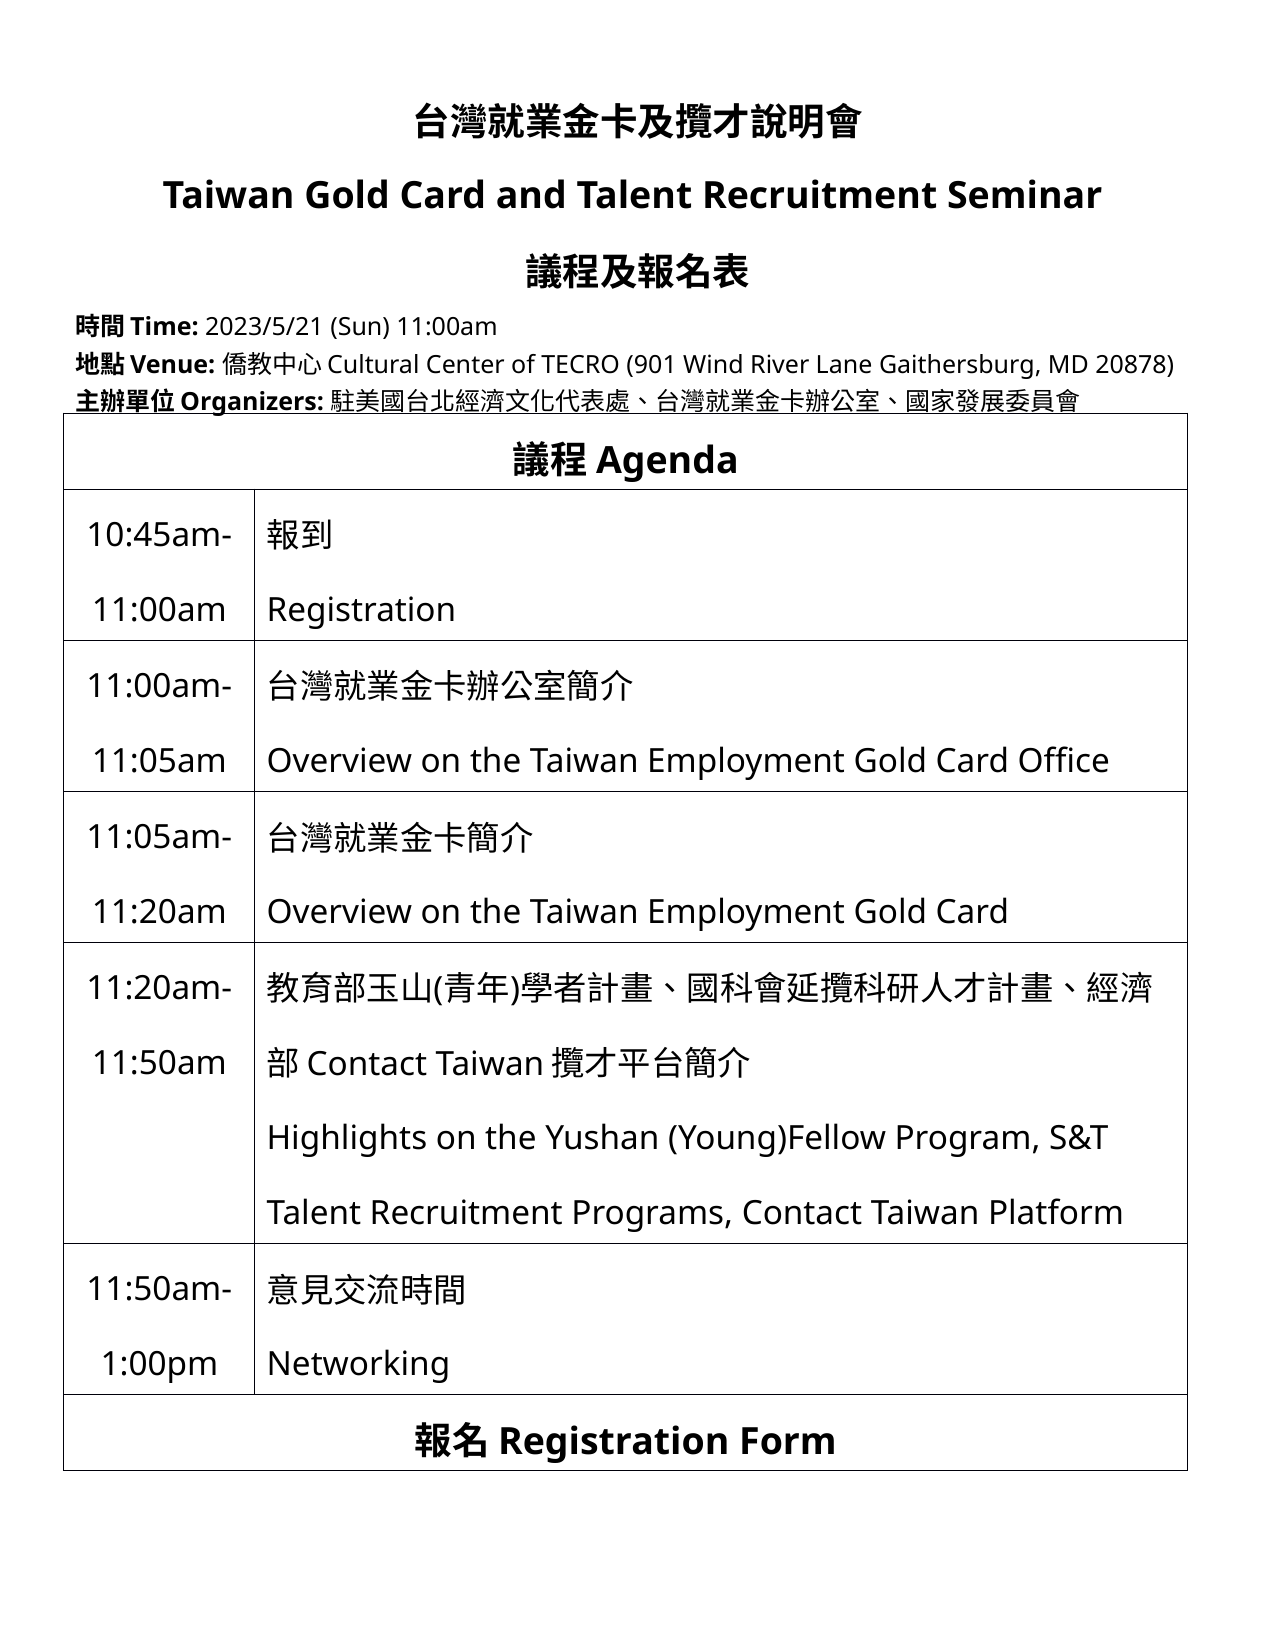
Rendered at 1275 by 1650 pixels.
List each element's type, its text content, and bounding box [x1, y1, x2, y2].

table_cell 11:50am-1:00pm [64, 1244, 254, 1394]
table_cell 意見交流時間 Networking [255, 1244, 1187, 1394]
table_cell 11:00am-11:05am [64, 641, 254, 791]
table_cell 台灣就業金卡辦公室簡介 Overview on the Taiwan Employment Gold Card Office [255, 641, 1187, 791]
text 議程及報名表 [75, 225, 1200, 300]
text Taiwan Gold Card and Talent Recruitment Seminar [75, 150, 1200, 225]
table_cell 教育部玉山(青年)學者計畫、國科會延攬科研人才計畫、經濟部Contact Taiwan攬才平台簡介 Highlights on the Yushan (Young)Fellow Program, S&T Talent Recruitment Programs, Contact Taiwan Platform [255, 943, 1187, 1243]
table_cell 10:45am-11:00am [64, 490, 254, 639]
table_header 議程 Agenda [64, 414, 1187, 488]
text 時間Time: 2023/5/21 (Sun) 11:00am [75, 300, 1200, 337]
table_cell 台灣就業金卡簡介 Overview on the Taiwan Employment Gold Card [255, 792, 1187, 942]
text 台灣就業金卡及攬才說明會 [75, 75, 1200, 150]
table_cell 11:20am-11:50am [64, 943, 254, 1243]
text 主辦單位Organizers: 駐美國台北經濟文化代表處、台灣就業金卡辦公室、國家發展委員會 [75, 375, 1200, 412]
table_cell 11:05am-11:20am [64, 792, 254, 942]
text 地點Venue: 僑教中心Cultural Center of TECRO (901 Wind River Lane Gaithersburg, MD 20878) [75, 337, 1200, 375]
table_cell 報到 Registration [255, 490, 1187, 639]
table_cell 報名 Registration Form [64, 1395, 1187, 1470]
